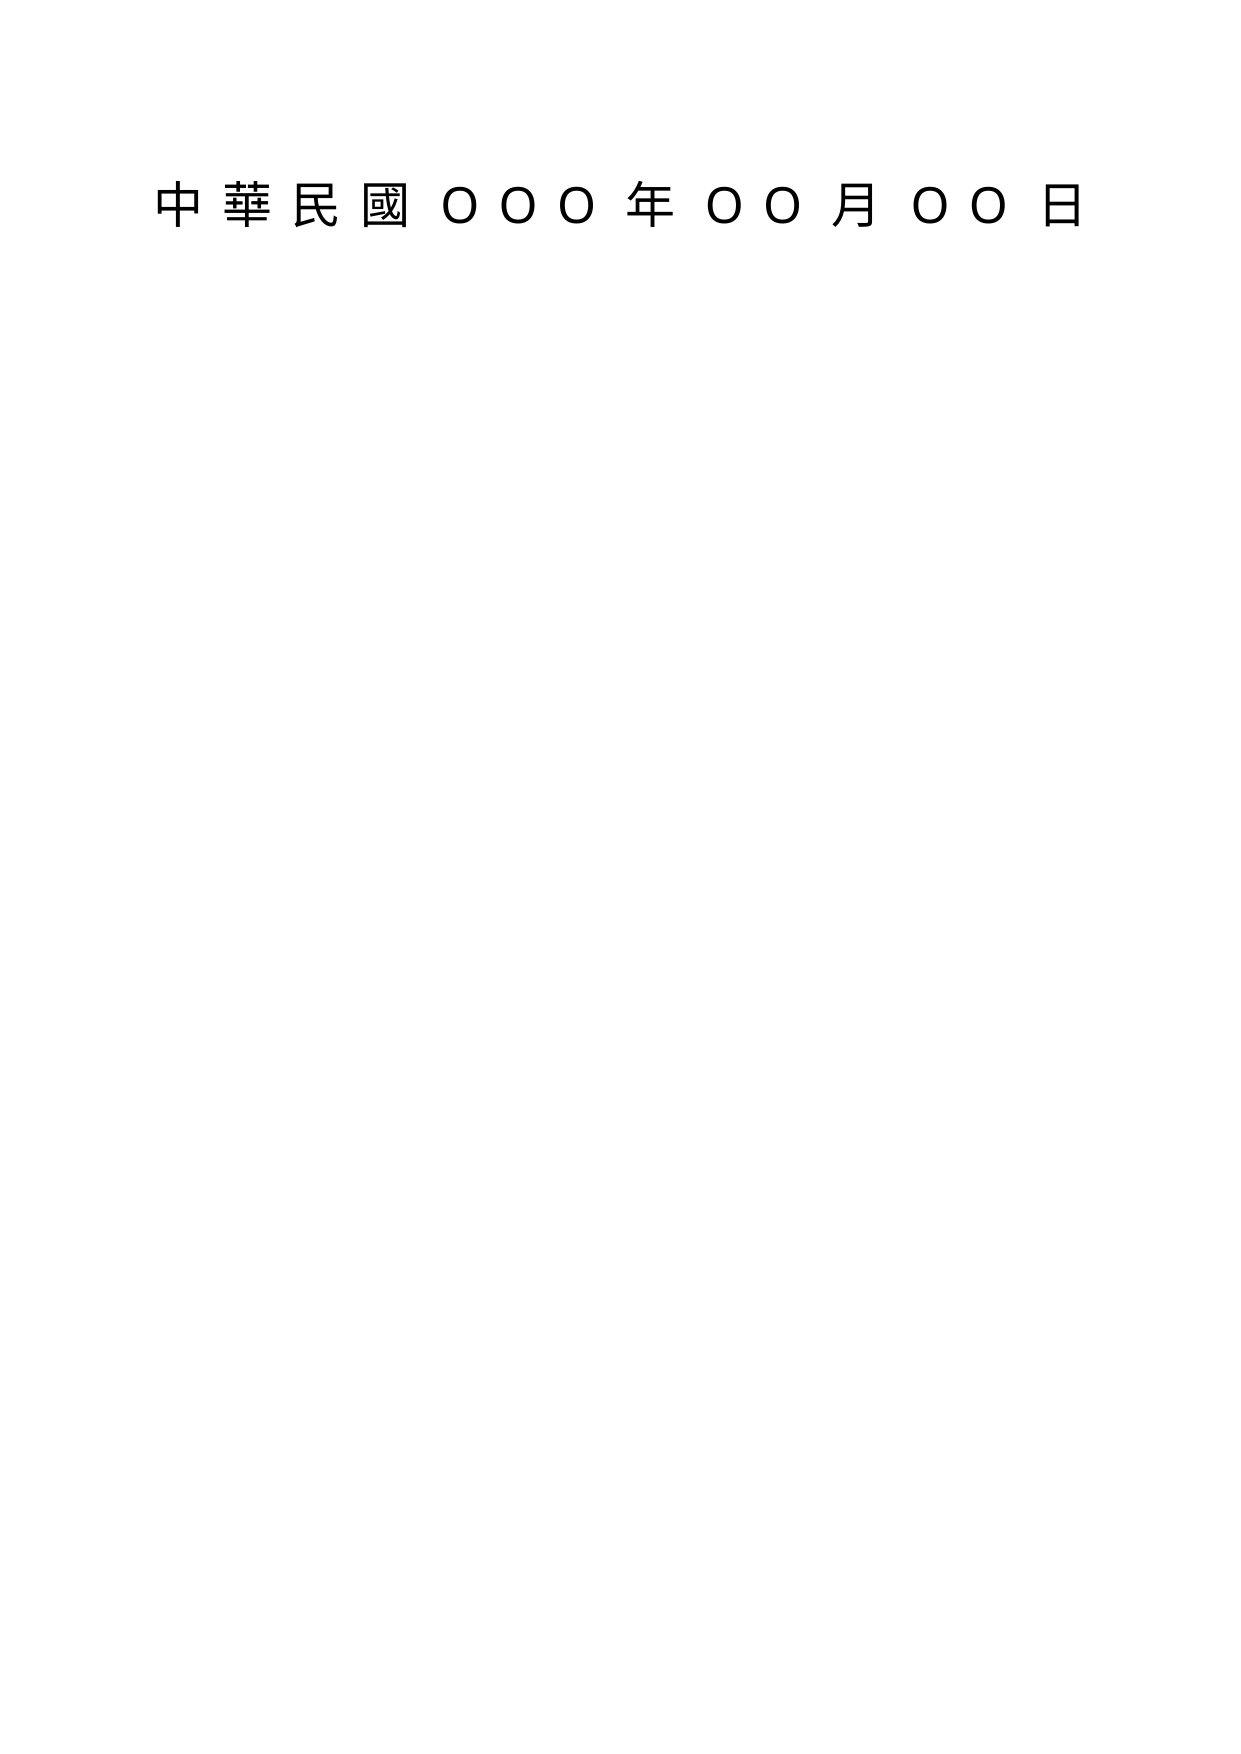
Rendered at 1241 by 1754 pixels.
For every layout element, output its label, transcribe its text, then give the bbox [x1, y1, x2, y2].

text 中華民國OOO年OO月OO日 [112, 164, 1128, 239]
